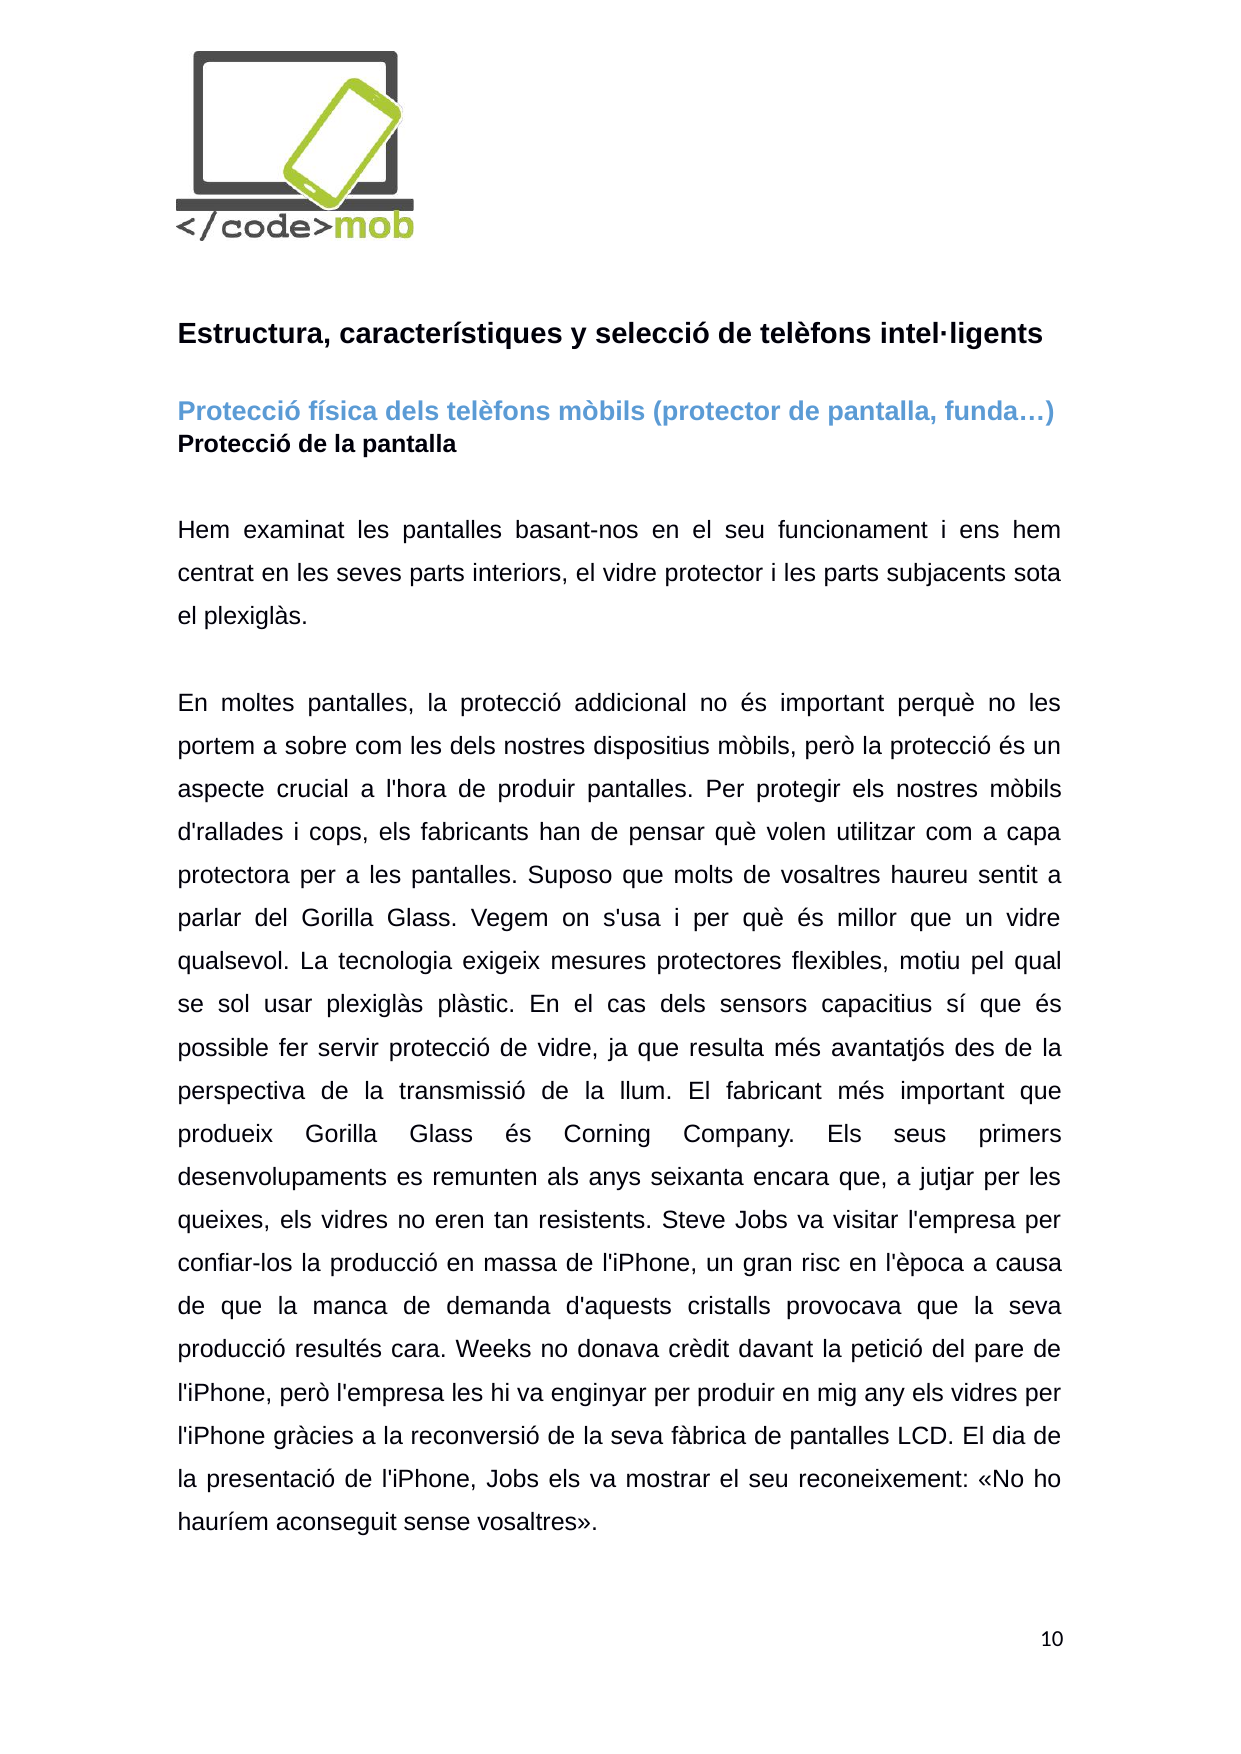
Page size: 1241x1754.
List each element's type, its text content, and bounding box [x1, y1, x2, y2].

text Hem examinat les pantalles basant-nos en el seu funcionament i ens hem centrat en les seves parts interiors, el vidre protector i les parts subjacents sota el plexiglàs. [177, 515, 1063, 630]
subtitle Estructura, característiques y selecció de telèfons intel·ligents [177, 316, 1063, 349]
picture [176, 51, 414, 241]
text En moltes pantalles, la protecció addicional no és important perquè no les portem a sobre com les dels nostres dispositius mòbils, però la protecció és un aspecte crucial a l'hora de produir pantalles. Per protegir els nostres mòbils d'rallades i cops, els fabricants han de pensar què volen utilitzar com a capa protectora per a les pantalles. Suposo que molts de vosaltres haureu sentit a parlar del Gorilla Glass. Vegem on s'usa i per què és millor que un vidre qualsevol. La tecnologia exigeix mesures protectores flexibles, motiu pel qual se sol usar plexiglàs plàstic. En el cas dels sensors capacitius sí que és possible fer servir protecció de vidre, ja que resulta més avantatjós des de la perspectiva de la transmissió de la llum. El fabricant més important que produeix Gorilla Glass és Corning Company. Els seus primers desenvolupaments es remunten als anys seixanta encara que, a jutjar per les queixes, els vidres no eren tan resistents. Steve Jobs va visitar l'empresa per confiar-los la producció en massa de l'iPhone, un gran risc en l'època a causa de que la manca de demanda d'aquests cristalls provocava que la seva producció resultés cara. Weeks no donava crèdit davant la petició del pare de l'iPhone, però l'empresa les hi va enginyar per produir en mig any els vidres per l'iPhone gràcies a la reconversió de la seva fàbrica de pantalles LCD. El dia de la presentació de l'iPhone, Jobs els va mostrar el seu reconeixement: «No ho hauríem aconseguit sense vosaltres». [177, 644, 1063, 1536]
text Protecció de la pantalla [177, 429, 1063, 458]
subtitle Protecció física dels telèfons mòbils (protector de pantalla, funda…) [177, 395, 1063, 426]
